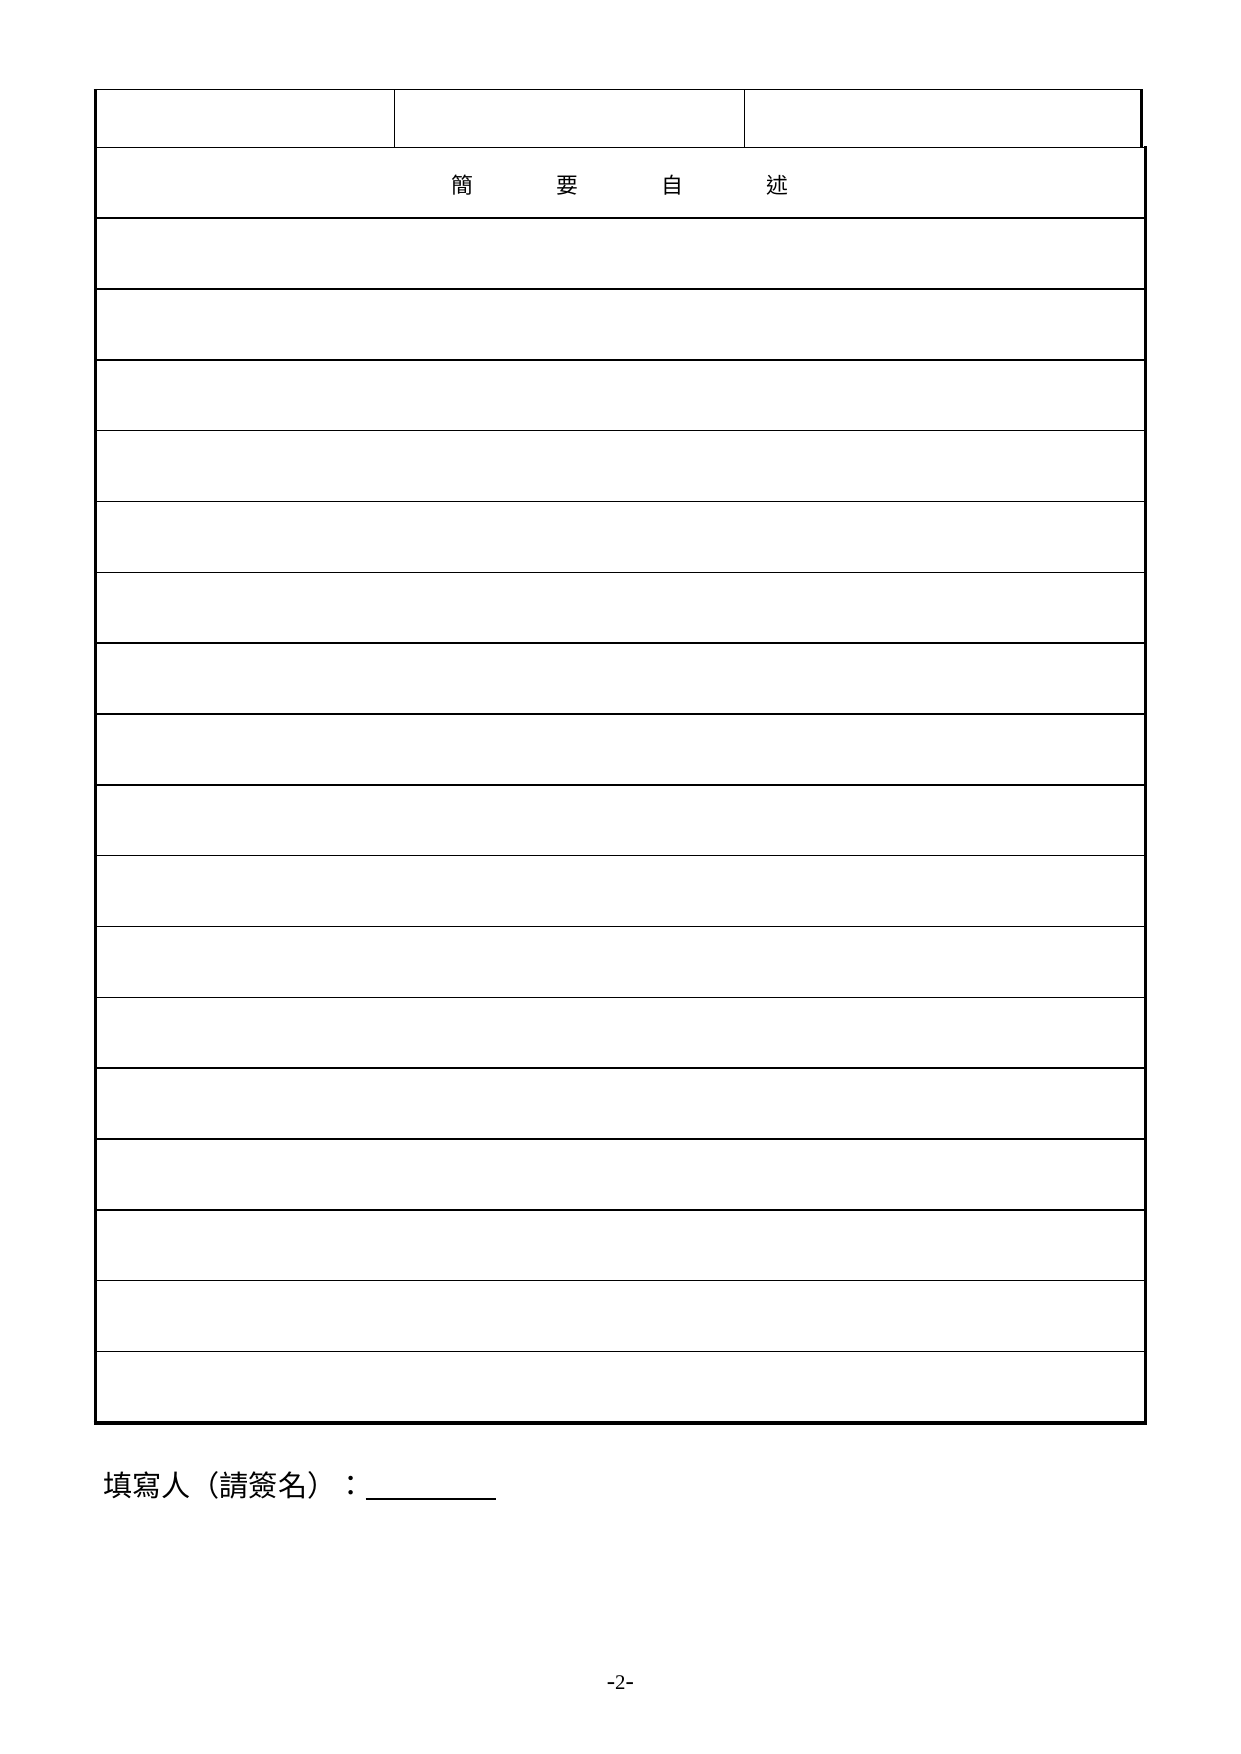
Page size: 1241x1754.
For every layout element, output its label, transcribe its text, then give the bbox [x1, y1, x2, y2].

table_cell 簡 要 自 述 [97, 148, 1144, 217]
table_cell [97, 998, 1144, 1067]
text 填寫人（請簽名）： [59, 1462, 1181, 1504]
table_cell [97, 290, 1144, 359]
table_cell [97, 573, 1144, 642]
table_cell [745, 90, 1140, 146]
table_cell [97, 431, 1144, 501]
table_cell [97, 1211, 1144, 1280]
table_cell [97, 502, 1144, 571]
table_cell [97, 219, 1144, 288]
table_cell [97, 1281, 1144, 1351]
table_cell [97, 1352, 1144, 1421]
table_cell [97, 856, 1144, 926]
table_cell [97, 927, 1144, 996]
table_cell [97, 1069, 1144, 1138]
table_cell [97, 361, 1144, 430]
table_cell [97, 644, 1144, 713]
table_cell [97, 1140, 1144, 1209]
table_cell [97, 90, 394, 146]
table_cell [97, 786, 1144, 855]
table_cell [97, 715, 1144, 784]
table_cell [395, 90, 744, 146]
